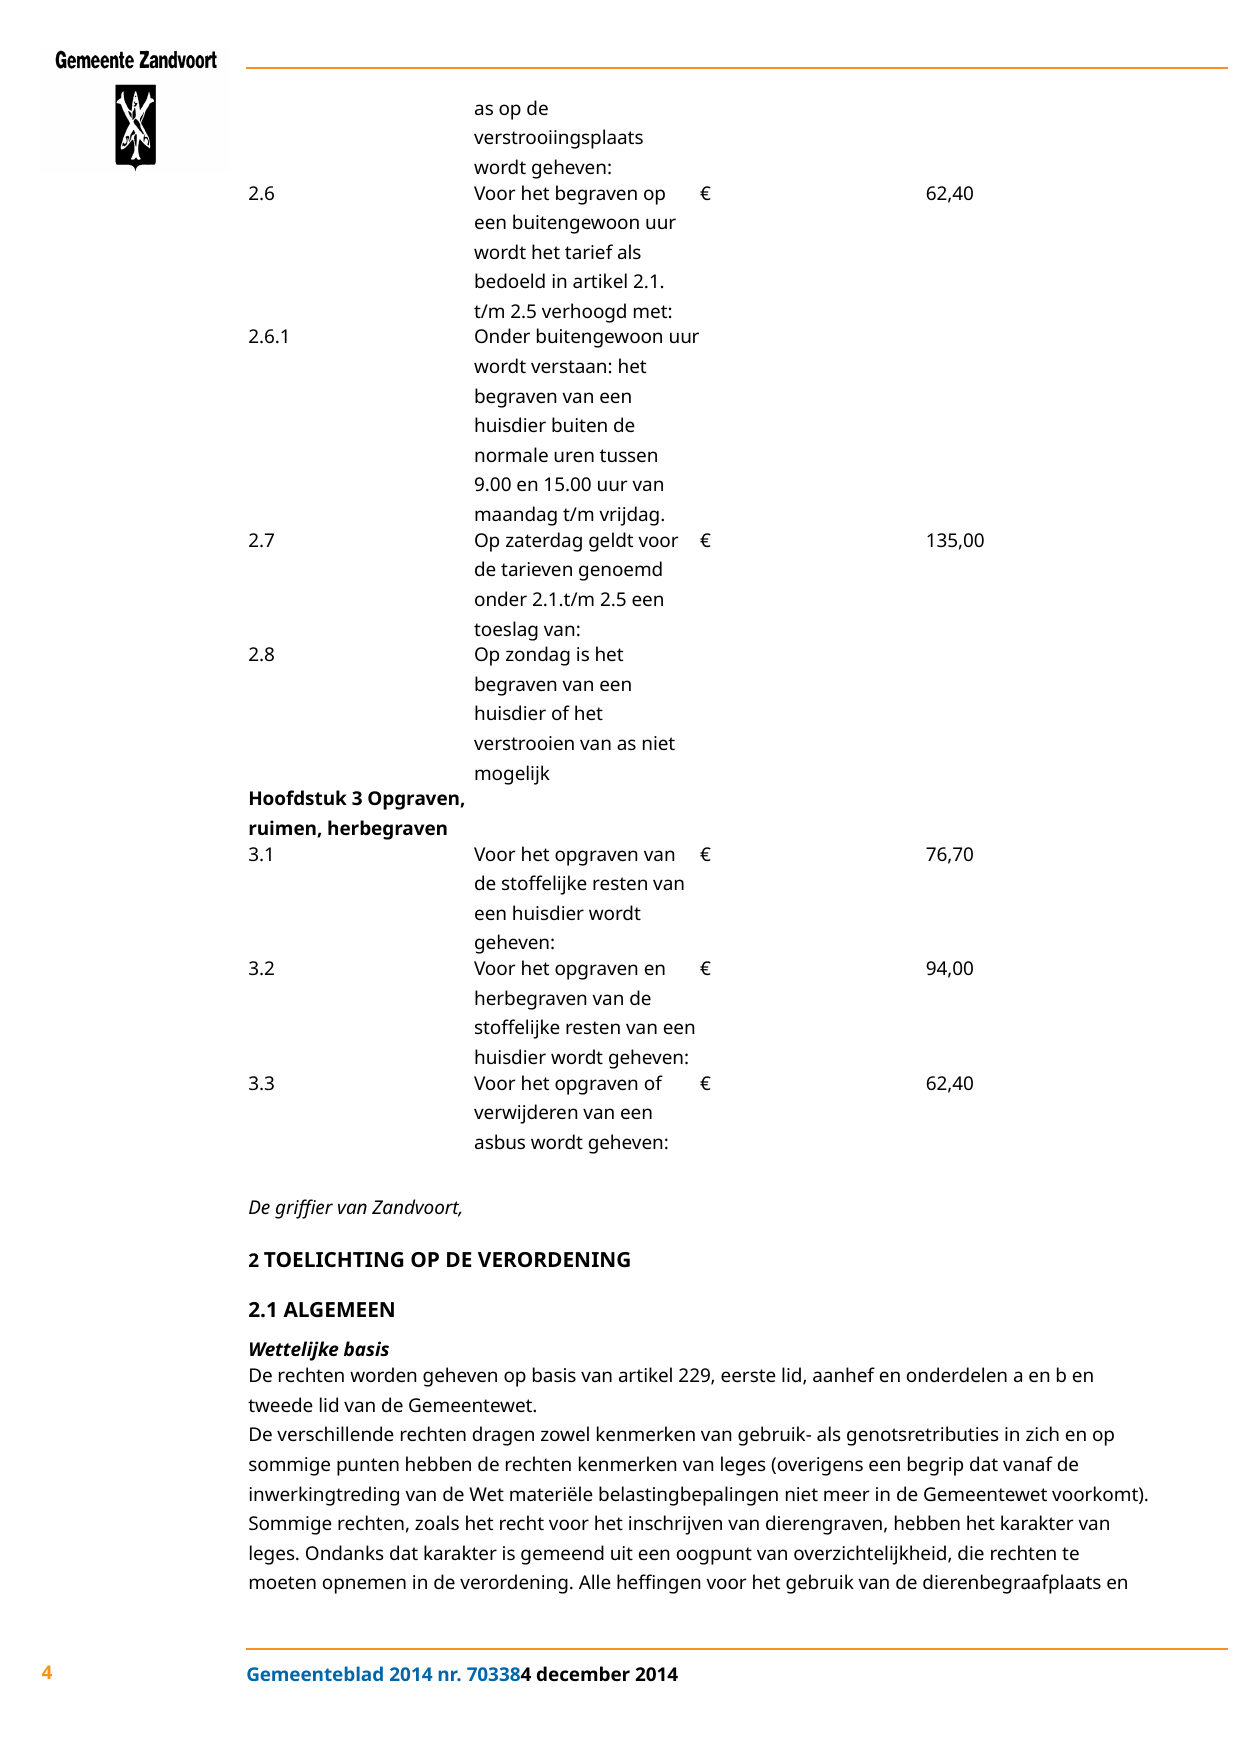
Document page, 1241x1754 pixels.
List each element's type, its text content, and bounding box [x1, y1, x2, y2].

table_cell € [700, 955, 926, 1070]
table_cell [700, 786, 926, 841]
table_cell [926, 324, 1152, 527]
table_cell 62,40 [926, 180, 1152, 324]
table_cell [700, 95, 926, 180]
table_cell Hoofdstuk 3 Opgraven, ruimen, herbegraven [248, 786, 474, 841]
text Wettelijke basis [248, 1337, 1152, 1362]
table_cell Voor het opgraven en herbegraven van de stoffelijke resten van een huisdier wordt geheven: [474, 955, 700, 1070]
table_cell 135,00 [926, 527, 1152, 641]
table_cell Onder buitengewoon uur wordt verstaan: het begraven van een huisdier buiten de normale uren tussen 9.00 en 15.00 uur van maandag t/m vrijdag. [474, 324, 700, 527]
table_cell 3.3 [248, 1070, 474, 1155]
table_cell [474, 786, 700, 841]
table_cell Op zondag is het begraven van een huisdier of het verstrooien van as niet mogelijk [474, 641, 700, 786]
table_cell [926, 95, 1152, 180]
text Sommige rechten, zoals het recht voor het inschrijven van dierengraven, hebben het karakter van leges. Ondanks dat karakter is gemeend uit een oogpunt van overzichtelijkheid, die rechten te moeten opnemen in de verordening. Alle heffingen voor het gebruik van de dierenbegraafplaats en [248, 1510, 1152, 1595]
table_cell 2.8 [248, 641, 474, 786]
table_cell 62,40 [926, 1070, 1152, 1155]
table_cell 2.6 [248, 180, 474, 324]
table_cell [248, 95, 474, 180]
table_cell Voor het begraven op een buitengewoon uur wordt het tarief als bedoeld in artikel 2.1. t/m 2.5 verhoogd met: [474, 180, 700, 324]
table_cell € [700, 527, 926, 641]
table_cell as op de verstrooiingsplaats wordt geheven: [474, 95, 700, 180]
table_cell 3.2 [248, 955, 474, 1070]
table_cell [700, 641, 926, 786]
table_cell Voor het opgraven of verwijderen van een asbus wordt geheven: [474, 1070, 700, 1155]
picture [41, 47, 231, 172]
table_cell Voor het opgraven van de stoffelijke resten van een huisdier wordt geheven: [474, 841, 700, 955]
table_cell 2.7 [248, 527, 474, 641]
table_cell 94,00 [926, 955, 1152, 1070]
table_cell [700, 324, 926, 527]
table_cell € [700, 1070, 926, 1155]
text De verschillende rechten dragen zowel kenmerken van gebruik- als genotsretributies in zich en op sommige punten hebben de rechten kenmerken van leges (overigens een begrip dat vanaf de inwerkingtreding van de Wet materiële belastingbepalingen niet meer in de Gemeentewet voorkomt). [248, 1422, 1152, 1506]
table_cell € [700, 841, 926, 955]
table_cell 2.6.1 [248, 324, 474, 527]
text 2 TOELICHTING OP DE VERORDENING [248, 1245, 1152, 1274]
table_cell 3.1 [248, 841, 474, 955]
table_cell Op zaterdag geldt voor de tarieven genoemd onder 2.1.t/m 2.5 een toeslag van: [474, 527, 700, 641]
text De rechten worden geheven op basis van artikel 229, eerste lid, aanhef en onderdelen a en b en tweede lid van de Gemeentewet. [248, 1362, 1152, 1418]
table_cell € [700, 180, 926, 324]
text De griffier van Zandvoort, [248, 1194, 1152, 1220]
text 2.1 ALGEMEEN [248, 1295, 1152, 1323]
table_cell [926, 641, 1152, 786]
table_cell 76,70 [926, 841, 1152, 955]
